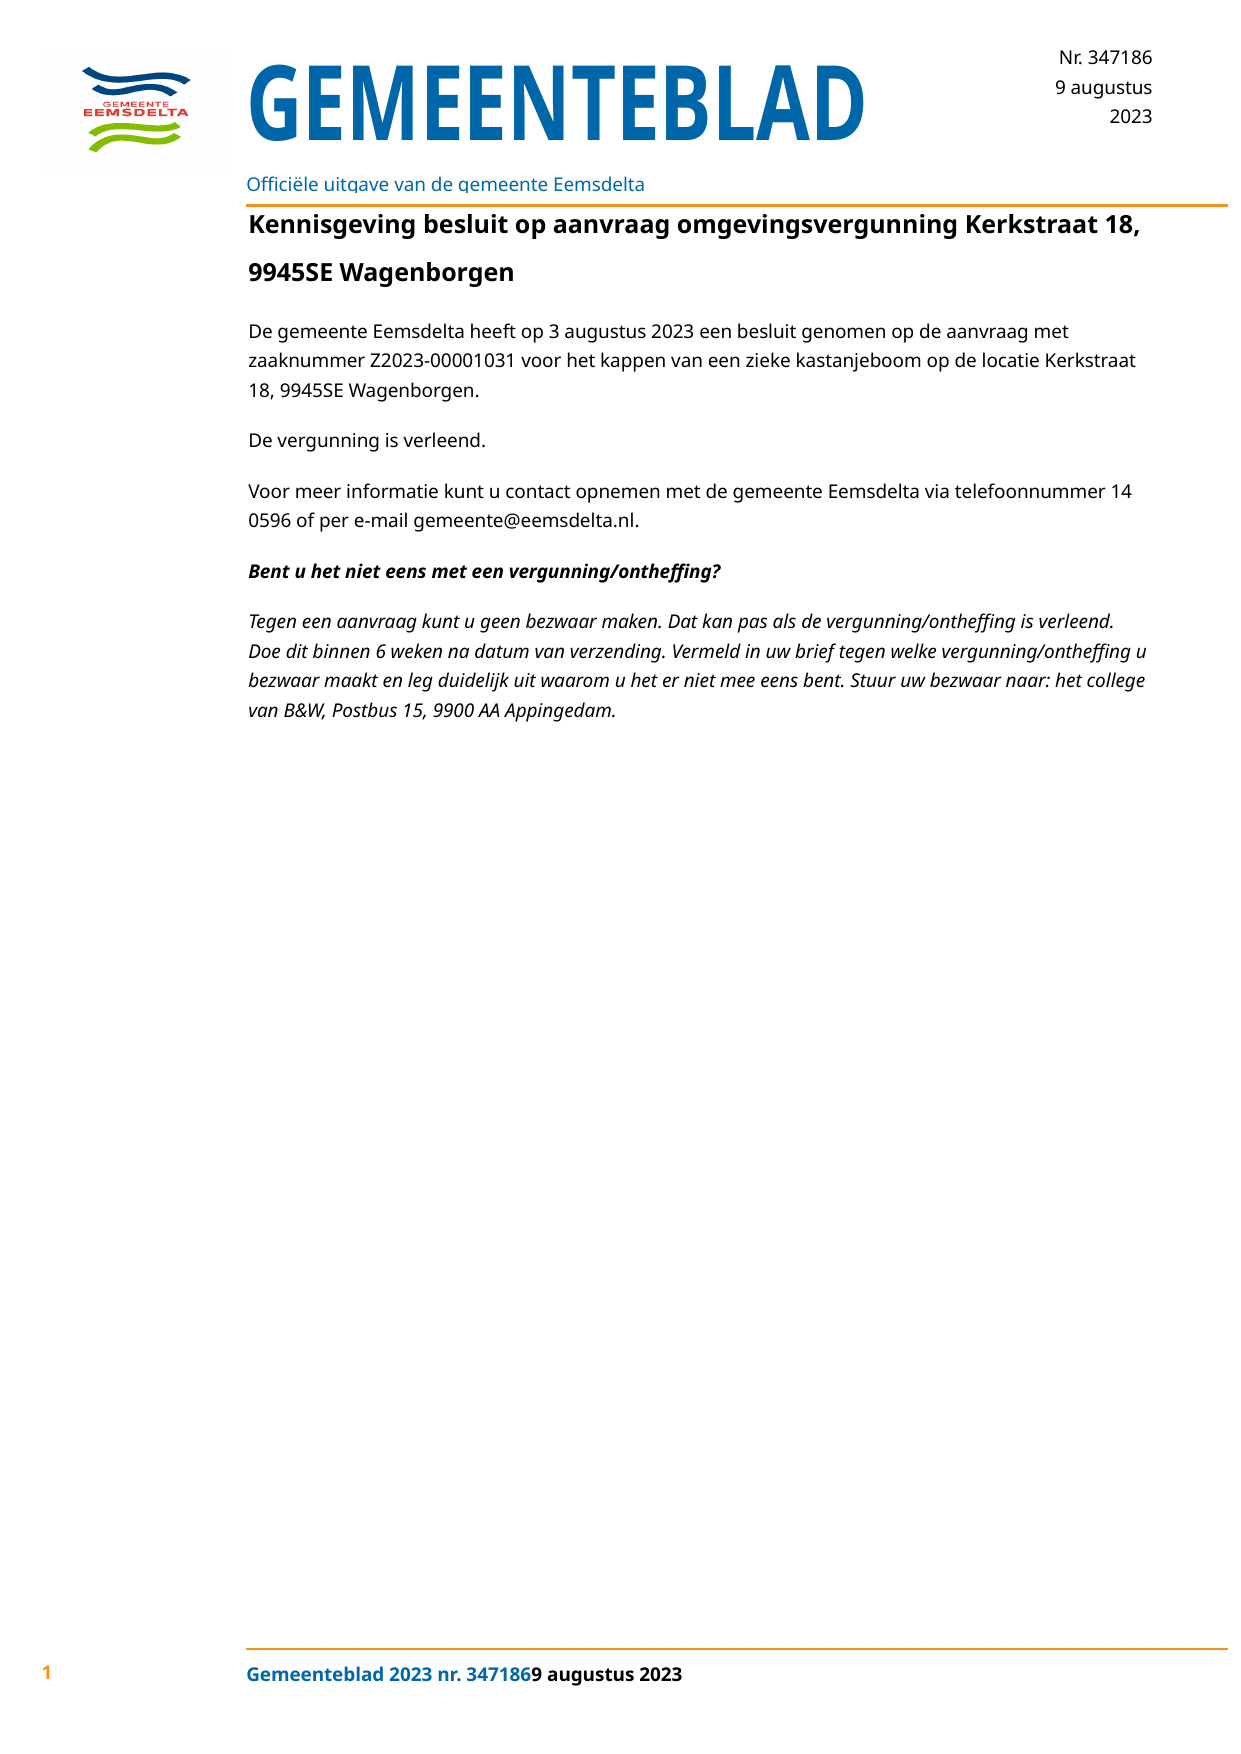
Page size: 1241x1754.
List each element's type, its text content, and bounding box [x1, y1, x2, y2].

picture [41, 47, 231, 172]
text Tegen een aanvraag kunt u geen bezwaar maken. Dat kan pas als de vergunning/ontheffing is verleend. Doe dit binnen 6 weken na datum van verzending. Vermeld in uw brief tegen welke vergunning/ontheffing u bezwaar maakt en leg duidelijk uit waarom u het er niet mee eens bent. Stuur uw bezwaar naar: het college van B&W, Postbus 15, 9900 AA Appingedam. [248, 608, 1152, 723]
text De vergunning is verleend. [248, 427, 1152, 453]
text Bent u het niet eens met een vergunning/ontheffing? [248, 558, 1152, 584]
text Kennisgeving besluit op aanvraag omgevingsvergunning Kerkstraat 18, 9945SE Wagenborgen [248, 207, 1152, 288]
text Voor meer informatie kunt u contact opnemen met de gemeente Eemsdelta via telefoonnummer 14 0596 of per e-mail gemeente@eemsdelta.nl. [248, 478, 1152, 533]
text De gemeente Eemsdelta heeft op 3 augustus 2023 een besluit genomen op de aanvraag met zaaknummer Z2023-00001031 voor het kappen van een zieke kastanjeboom op de locatie Kerkstraat 18, 9945SE Wagenborgen. [248, 318, 1152, 403]
